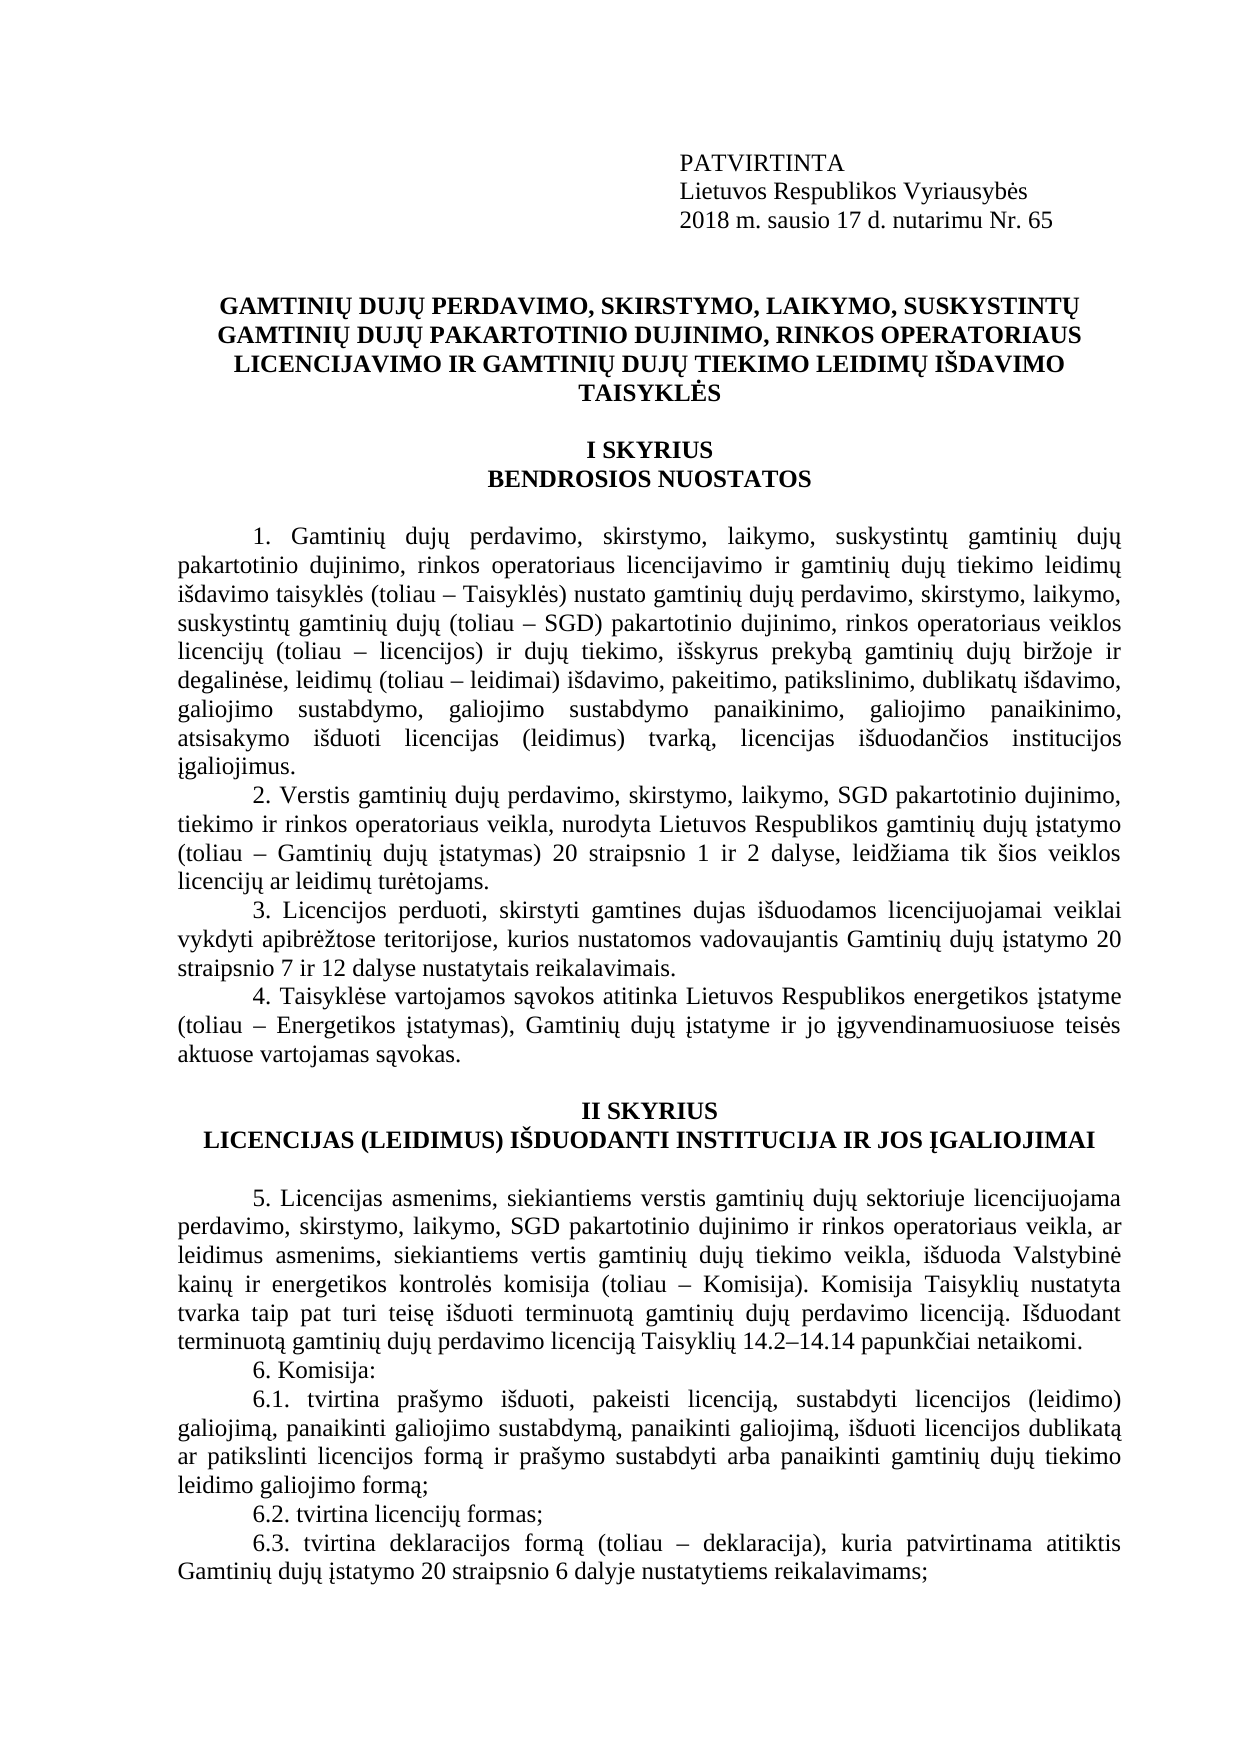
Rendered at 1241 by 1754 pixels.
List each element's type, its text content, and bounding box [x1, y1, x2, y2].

text LICENCIJAS (LEIDIMUS) IŠDUODANTI INSTITUCIJA IR JOS ĮGALIOJIMAI [177, 1125, 1122, 1154]
text PATVIRTINTA Lietuvos Respublikos Vyriausybės 2018 m. sausio 17 d. nutarimu Nr. 65 [679, 148, 1122, 234]
text BENDROSIOS NUOSTATOS [177, 464, 1122, 493]
text 5. Licencijas asmenims, siekiantiems verstis gamtinių dujų sektoriuje licencijuojama perdavimo, skirstymo, laikymo, SGD pakartotinio dujinimo ir rinkos operatoriaus veikla, ar leidimus asmenims, siekiantiems vertis gamtinių dujų tiekimo veikla, išduoda Valstybinė kainų ir energetikos kontrolės komisija (toliau – Komisija). Komisija Taisyklių nustatyta tvarka taip pat turi teisę išduoti terminuotą gamtinių dujų perdavimo licenciją. Išduodant terminuotą gamtinių dujų perdavimo licenciją Taisyklių 14.2–14.14 papunkčiai netaikomi. [177, 1183, 1122, 1355]
text GAMTINIŲ DUJŲ PERDAVIMO, SKIRSTYMO, LAIKYMO, SUSKYSTINTŲ GAMTINIŲ DUJŲ PAKARTOTINIO DUJINIMO, RINKOS OPERATORIAUS LICENCIJAVIMO IR GAMTINIŲ DUJŲ TIEKIMO LEIDIMŲ IŠDAVIMO TAISYKLĖS [177, 291, 1122, 406]
text 4. Taisyklėse vartojamos sąvokos atitinka Lietuvos Respublikos energetikos įstatyme (toliau – Energetikos įstatymas), Gamtinių dujų įstatyme ir jo įgyvendinamuosiuose teisės aktuose vartojamas sąvokas. [177, 981, 1122, 1068]
text 2. Verstis gamtinių dujų perdavimo, skirstymo, laikymo, SGD pakartotinio dujinimo, tiekimo ir rinkos operatoriaus veikla, nurodyta Lietuvos Respublikos gamtinių dujų įstatymo (toliau – Gamtinių dujų įstatymas) 20 straipsnio 1 ir 2 dalyse, leidžiama tik šios veiklos licencijų ar leidimų turėtojams. [177, 780, 1122, 895]
text 3. Licencijos perduoti, skirstyti gamtines dujas išduodamos licencijuojamai veiklai vykdyti apibrėžtose teritorijose, kurios nustatomos vadovaujantis Gamtinių dujų įstatymo 20 straipsnio 7 ir 12 dalyse nustatytais reikalavimais. [177, 895, 1122, 981]
text 6.3. tvirtina deklaracijos formą (toliau – deklaracija), kuria patvirtinama atitiktis Gamtinių dujų įstatymo 20 straipsnio 6 dalyje nustatytiems reikalavimams; [177, 1528, 1122, 1585]
text 6.1. tvirtina prašymo išduoti, pakeisti licenciją, sustabdyti licencijos (leidimo) galiojimą, panaikinti galiojimo sustabdymą, panaikinti galiojimą, išduoti licencijos dublikatą ar patikslinti licencijos formą ir prašymo sustabdyti arba panaikinti gamtinių dujų tiekimo leidimo galiojimo formą; [177, 1384, 1122, 1499]
text 6.2. tvirtina licencijų formas; [177, 1499, 1122, 1528]
text 1. Gamtinių dujų perdavimo, skirstymo, laikymo, suskystintų gamtinių dujų pakartotinio dujinimo, rinkos operatoriaus licencijavimo ir gamtinių dujų tiekimo leidimų išdavimo taisyklės (toliau – Taisyklės) nustato gamtinių dujų perdavimo, skirstymo, laikymo, suskystintų gamtinių dujų (toliau – SGD) pakartotinio dujinimo, rinkos operatoriaus veiklos licencijų (toliau – licencijos) ir dujų tiekimo, išskyrus prekybą gamtinių dujų biržoje ir degalinėse, leidimų (toliau – leidimai) išdavimo, pakeitimo, patikslinimo, dublikatų išdavimo, galiojimo sustabdymo, galiojimo sustabdymo panaikinimo, galiojimo panaikinimo, atsisakymo išduoti licencijas (leidimus) tvarką, licencijas išduodančios institucijos įgaliojimus. [177, 521, 1122, 780]
text I SKYRIUS [177, 435, 1122, 464]
text 6. Komisija: [177, 1355, 1122, 1384]
text II SKYRIUS [177, 1096, 1122, 1125]
